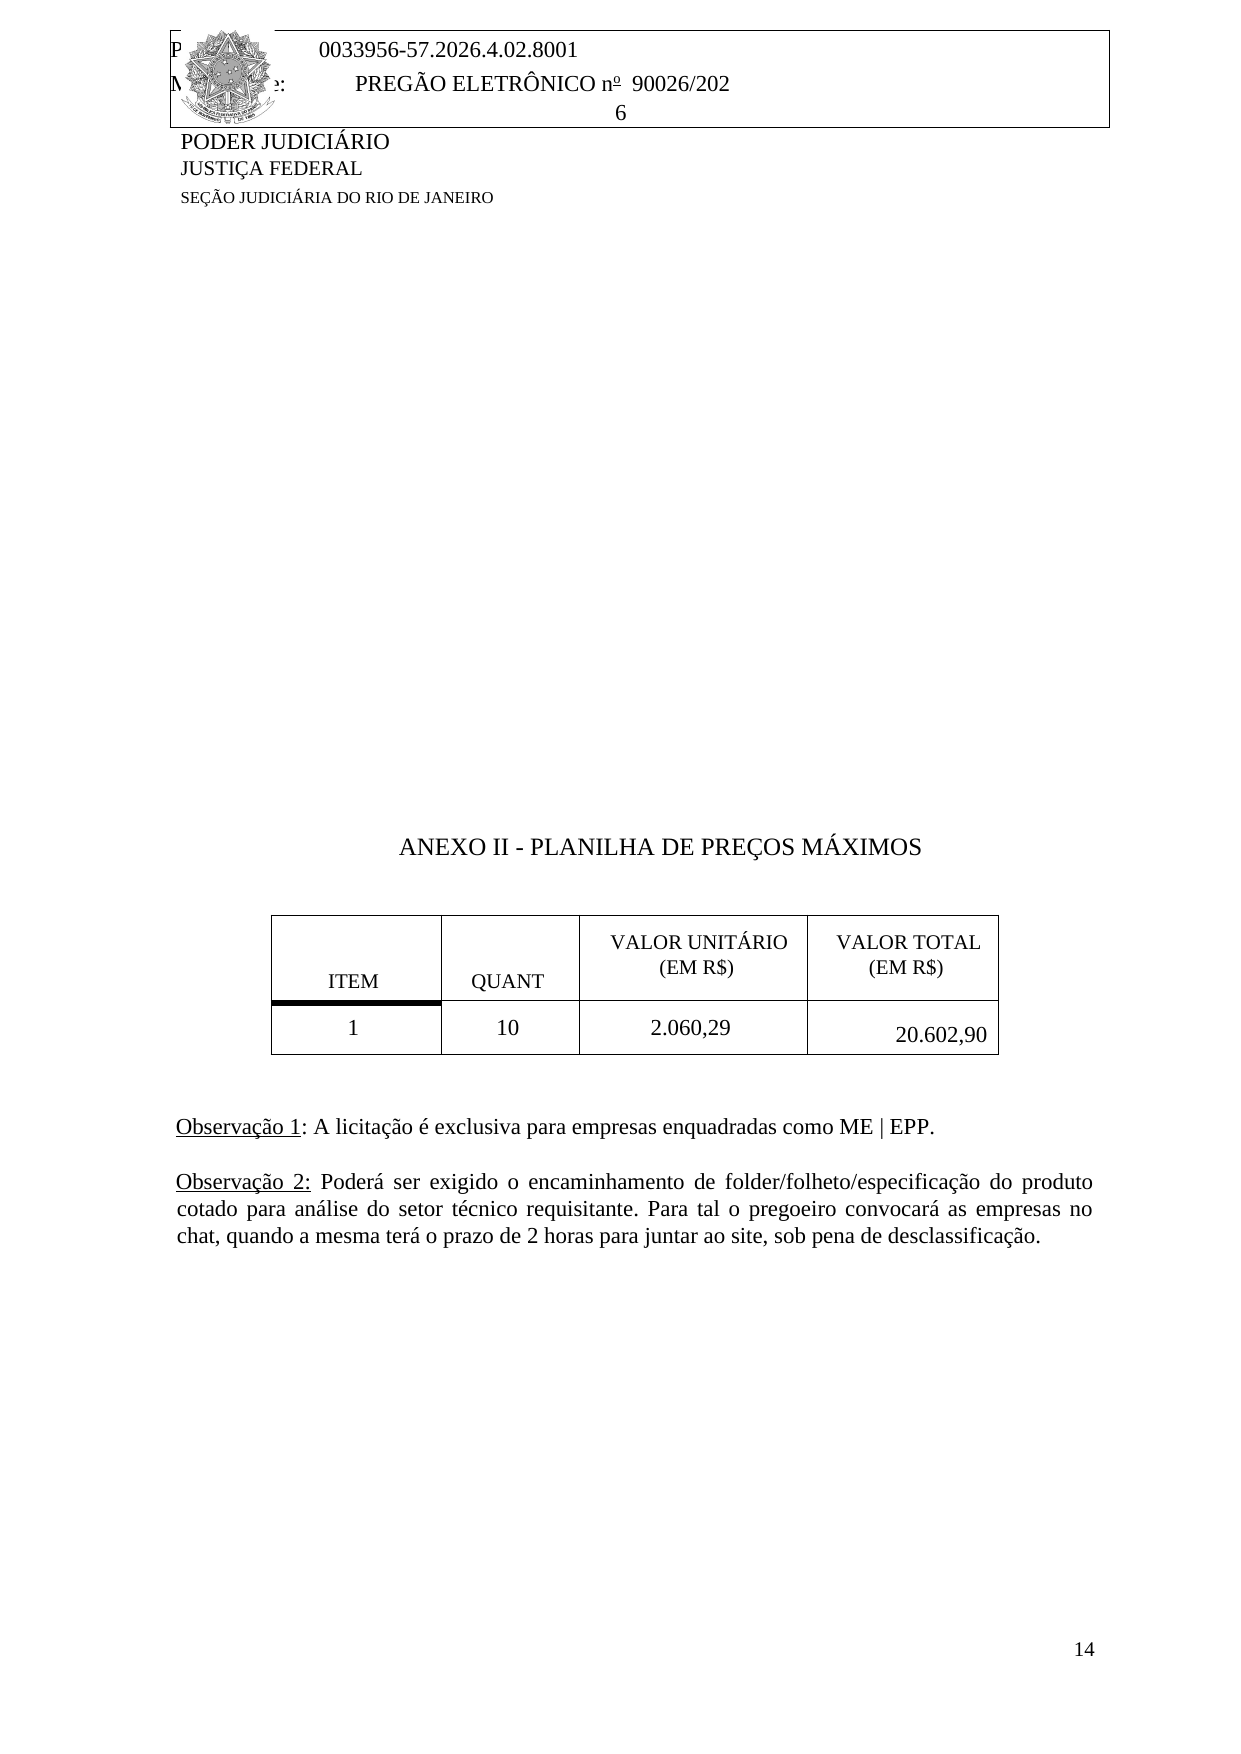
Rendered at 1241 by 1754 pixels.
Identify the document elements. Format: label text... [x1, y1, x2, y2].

table_header VALOR TOTAL (EM R$) [808, 916, 998, 999]
table_header ITEM [272, 916, 441, 999]
table_cell 10 [442, 1001, 579, 1054]
text Observação 2: Poderá ser exigido o encaminhamento de folder/folheto/especificação do produto cotado para análise do setor técnico requisitante. Para tal o pregoeiro convocará as empresas no chat, quando a mesma terá o prazo de 2 horas para juntar ao site, sob pena de desclassificação. [176, 1168, 1094, 1249]
text Observação 1: A licitação é exclusiva para empresas enquadradas como ME | EPP. [176, 1113, 1094, 1139]
table_cell 1 [272, 1006, 441, 1054]
table_header VALOR UNITÁRIO (EM R$) [580, 916, 807, 999]
table_cell 2.060,29 [580, 1001, 807, 1054]
table_header QUANT [442, 916, 579, 999]
table_cell 20.602,90 [808, 1001, 998, 1054]
subtitle ANEXO II - PLANILHA DE PREÇOS MÁXIMOS [399, 832, 1094, 861]
